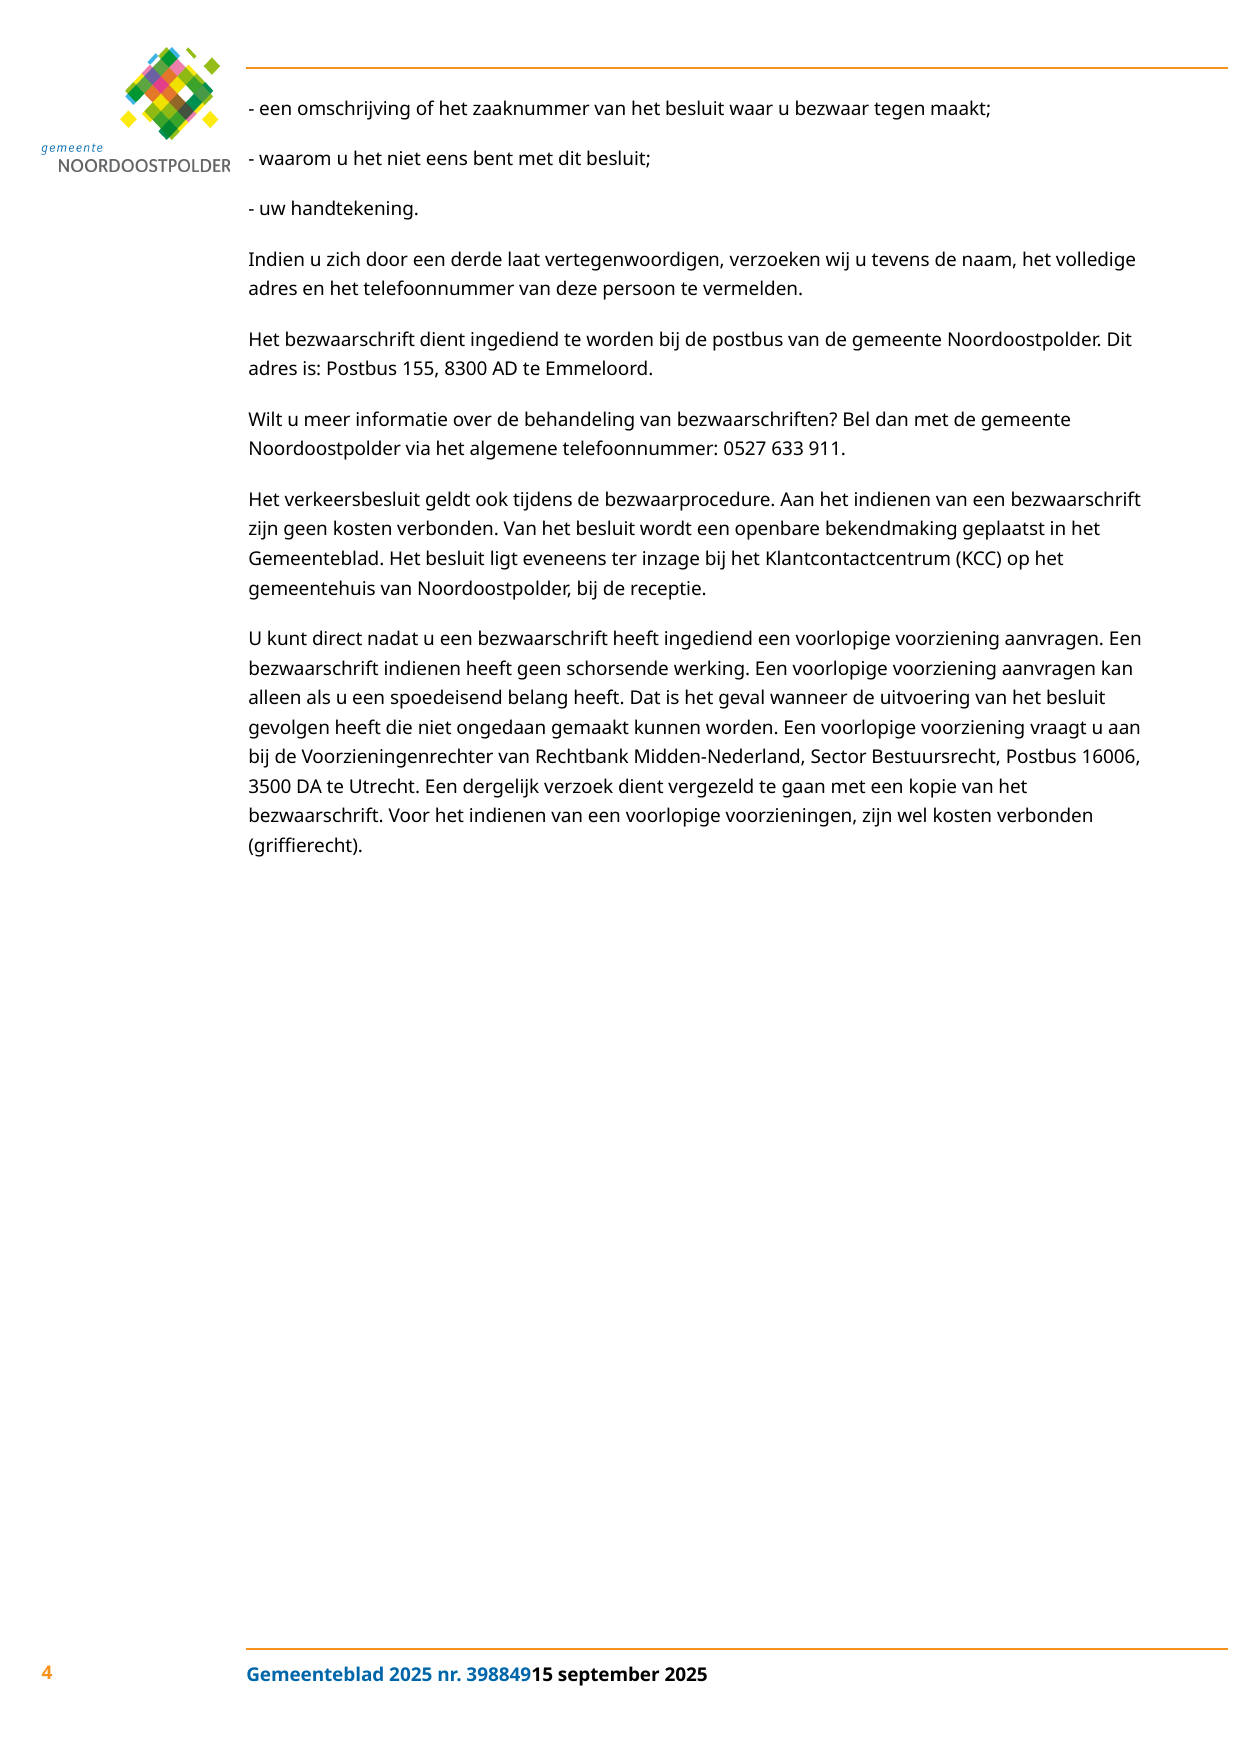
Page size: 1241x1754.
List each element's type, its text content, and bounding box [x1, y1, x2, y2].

text Het verkeersbesluit geldt ook tijdens de bezwaarprocedure. Aan het indienen van een bezwaarschrift zijn geen kosten verbonden. Van het besluit wordt een openbare bekendmaking geplaatst in het Gemeenteblad. Het besluit ligt eveneens ter inzage bij het Klantcontactcentrum (KCC) op het gemeentehuis van Noordoostpolder, bij de receptie. [248, 486, 1152, 601]
text - uw handtekening. [248, 196, 1152, 221]
text Wilt u meer informatie over de behandeling van bezwaarschriften? Bel dan met de gemeente Noordoostpolder via het algemene telefoonnummer: 0527 633 911. [248, 406, 1152, 461]
text - waarom u het niet eens bent met dit besluit; [248, 145, 1152, 171]
text U kunt direct nadat u een bezwaarschrift heeft ingediend een voorlopige voorziening aanvragen. Een bezwaarschrift indienen heeft geen schorsende werking. Een voorlopige voorziening aanvragen kan alleen als u een spoedeisend belang heeft. Dat is het geval wanneer de uitvoering van het besluit gevolgen heeft die niet ongedaan gemaakt kunnen worden. Een voorlopige voorziening vraagt u aan bij de Voorzieningenrechter van Rechtbank Midden-Nederland, Sector Bestuursrecht, Postbus 16006, 3500 DA te Utrecht. Een dergelijk verzoek dient vergezeld te gaan met een kopie van het bezwaarschrift. Voor het indienen van een voorlopige voorzieningen, zijn wel kosten verbonden (griffierecht). [248, 625, 1152, 858]
text - een omschrijving of het zaaknummer van het besluit waar u bezwaar tegen maakt; [248, 95, 1152, 121]
text Het bezwaarschrift dient ingediend te worden bij de postbus van de gemeente Noordoostpolder. Dit adres is: Postbus 155, 8300 AD te Emmeloord. [248, 326, 1152, 381]
text Indien u zich door een derde laat vertegenwoordigen, verzoeken wij u tevens de naam, het volledige adres en het telefoonnummer van deze persoon te vermelden. [248, 246, 1152, 301]
picture [41, 47, 231, 172]
